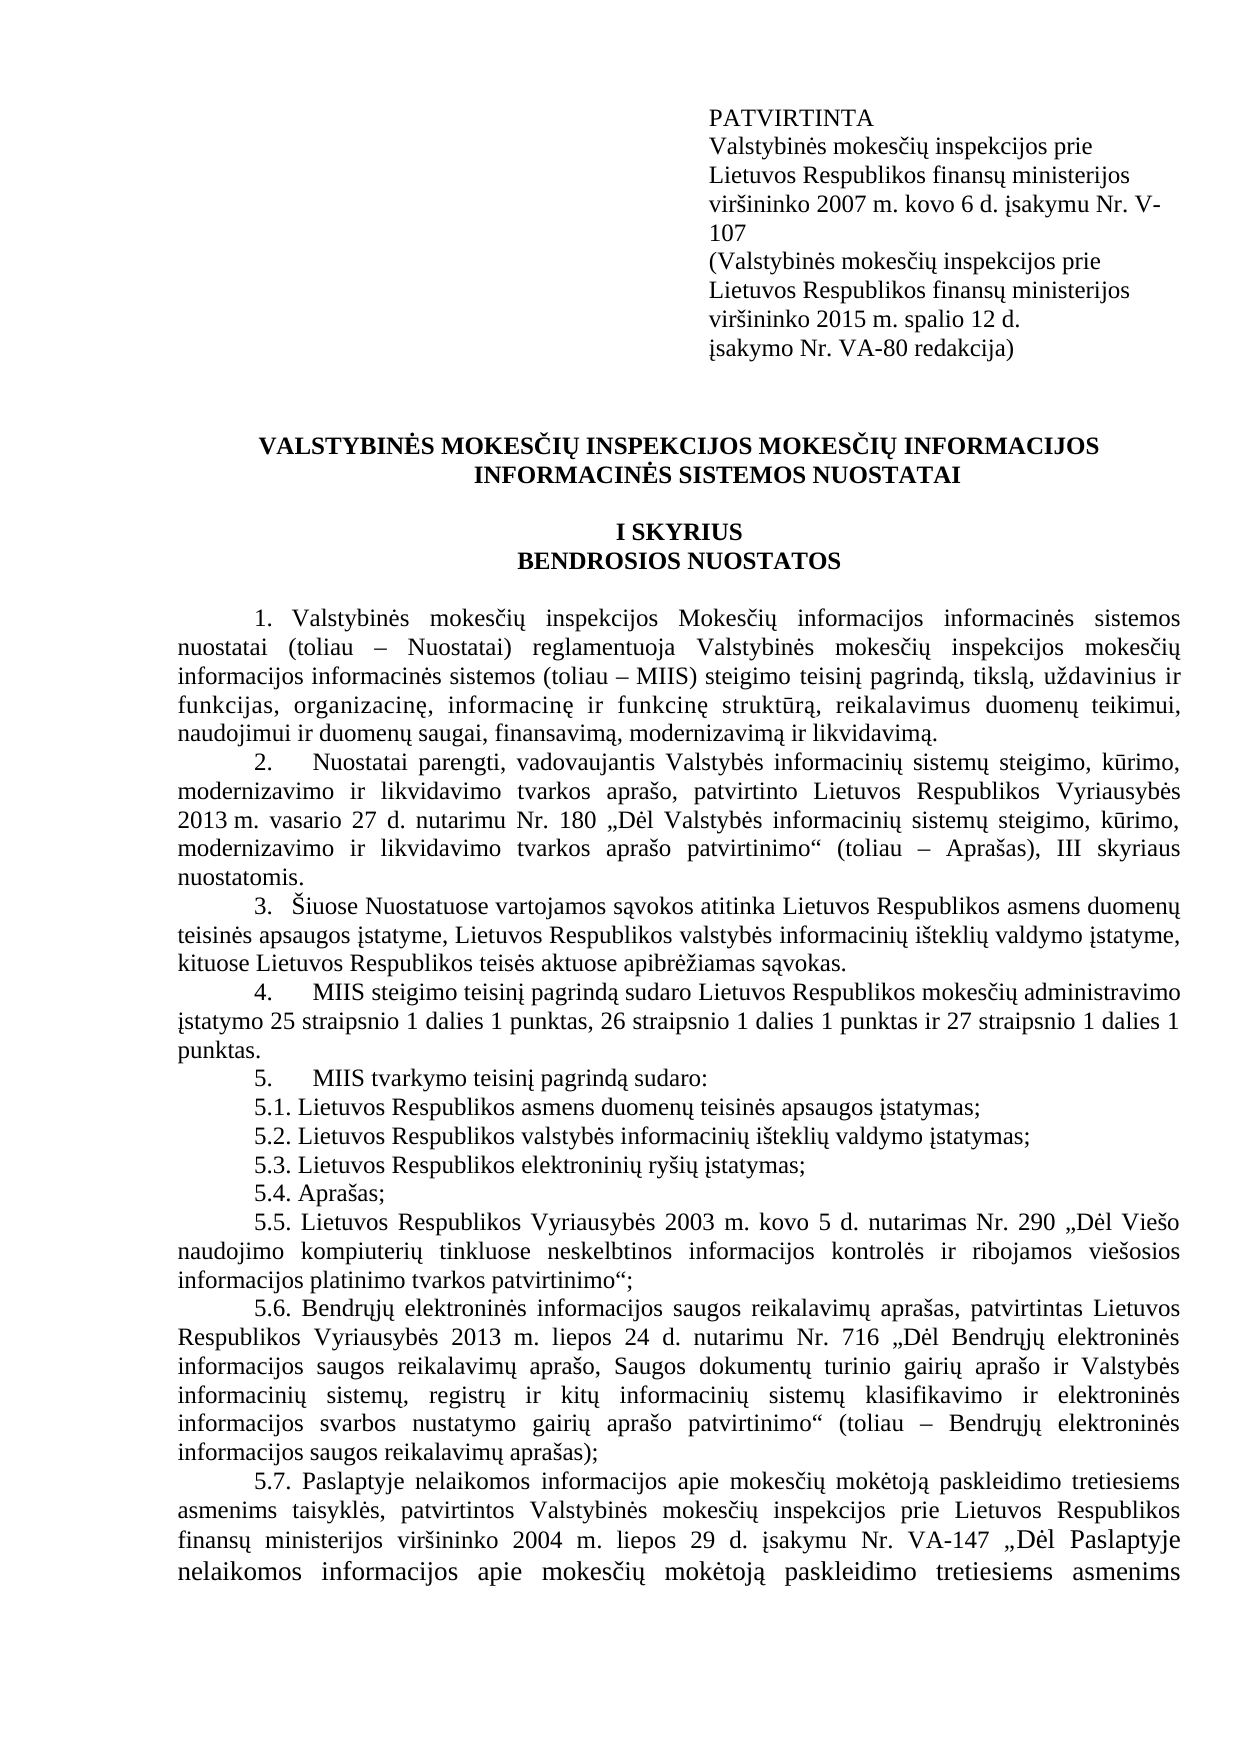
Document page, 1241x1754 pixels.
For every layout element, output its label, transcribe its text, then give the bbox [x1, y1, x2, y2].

text Valstybinės mokesčių inspekcijos prie [709, 131, 1181, 160]
text 1. Valstybinės mokesčių inspekcijos Mokesčių informacijos informacinės sistemos nuostatai (toliau – Nuostatai) reglamentuoja Valstybinės mokesčių inspekcijos mokesčių informacijos informacinės sistemos (toliau – MIIS) steigimo teisinį pagrindą, tikslą, uždavinius ir funkcijas, organizacinę, informacinę ir funkcinę struktūrą, reikalavimus duomenų teikimui, naudojimui ir duomenų saugai, finansavimą, modernizavimą ir likvidavimą. [177, 603, 1181, 747]
text 4. MIIS steigimo teisinį pagrindą sudaro Lietuvos Respublikos mokesčių administravimo įstatymo 25 straipsnio 1 dalies 1 punktas, 26 straipsnio 1 dalies 1 punktas ir 27 straipsnio 1 dalies 1 punktas. [177, 977, 1181, 1063]
text 5. MIIS tvarkymo teisinį pagrindą sudaro: [177, 1063, 1181, 1092]
text VALSTYBINĖS MOKESČIŲ INSPEKCIJOS MOKESČIŲ INFORMACIJOS INFORMACINĖS SISTEMOS NUOSTATAI [177, 431, 1181, 488]
text 2. Nuostatai parengti, vadovaujantis Valstybės informacinių sistemų steigimo, kūrimo, modernizavimo ir likvidavimo tvarkos aprašo, patvirtinto Lietuvos Respublikos Vyriausybės 2013 m. vasario 27 d. nutarimu Nr. 180 „Dėl Valstybės informacinių sistemų steigimo, kūrimo, modernizavimo ir likvidavimo tvarkos aprašo patvirtinimo“ (toliau – Aprašas), III skyriaus nuostatomis. [177, 747, 1181, 891]
text viršininko 2007 m. kovo 6 d. įsakymu Nr. V-107 [709, 189, 1181, 246]
text 5.3. Lietuvos Respublikos elektroninių ryšių įstatymas; [177, 1150, 1181, 1178]
text 5.1. Lietuvos Respublikos asmens duomenų teisinės apsaugos įstatymas; [177, 1092, 1181, 1121]
text 3. Šiuose Nuostatuose vartojamos sąvokos atitinka Lietuvos Respublikos asmens duomenų teisinės apsaugos įstatyme, Lietuvos Respublikos valstybės informacinių išteklių valdymo įstatyme, kituose Lietuvos Respublikos teisės aktuose apibrėžiamas sąvokas. [177, 891, 1181, 977]
text BENDROSIOS NUOSTATOS [177, 546, 1181, 575]
text (Valstybinės mokesčių inspekcijos prie [709, 246, 1181, 275]
text 5.7. Paslaptyje nelaikomos informacijos apie mokesčių mokėtoją paskleidimo tretiesiems asmenims taisyklės, patvirtintos Valstybinės mokesčių inspekcijos prie Lietuvos Respublikos finansų ministerijos viršininko 2004 m. liepos 29 d. įsakymu Nr. VA-147 „Dėl Paslaptyje nelaikomos informacijos apie mokesčių mokėtoją paskleidimo tretiesiems asmenims [177, 1466, 1181, 1586]
text viršininko 2015 m. spalio 12 d. [709, 304, 1181, 333]
text Lietuvos Respublikos finansų ministerijos [709, 275, 1181, 304]
text 5.6. Bendrųjų elektroninės informacijos saugos reikalavimų aprašas, patvirtintas Lietuvos Respublikos Vyriausybės 2013 m. liepos 24 d. nutarimu Nr. 716 „Dėl Bendrųjų elektroninės informacijos saugos reikalavimų aprašo, Saugos dokumentų turinio gairių aprašo ir Valstybės informacinių sistemų, registrų ir kitų informacinių sistemų klasifikavimo ir elektroninės informacijos svarbos nustatymo gairių aprašo patvirtinimo“ (toliau – Bendrųjų elektroninės informacijos saugos reikalavimų aprašas); [177, 1293, 1181, 1466]
text I SKYRIUS [177, 517, 1181, 546]
text Lietuvos Respublikos finansų ministerijos [709, 160, 1181, 189]
text 5.4. Aprašas; [177, 1178, 1181, 1207]
text 5.5. Lietuvos Respublikos Vyriausybės 2003 m. kovo 5 d. nutarimas Nr. 290 „Dėl Viešo naudojimo kompiuterių tinkluose neskelbtinos informacijos kontrolės ir ribojamos viešosios informacijos platinimo tvarkos patvirtinimo“; [177, 1207, 1181, 1293]
text įsakymo Nr. VA-80 redakcija) [709, 333, 1181, 361]
text PATVIRTINTA [709, 103, 1181, 131]
text 5.2. Lietuvos Respublikos valstybės informacinių išteklių valdymo įstatymas; [177, 1121, 1181, 1150]
